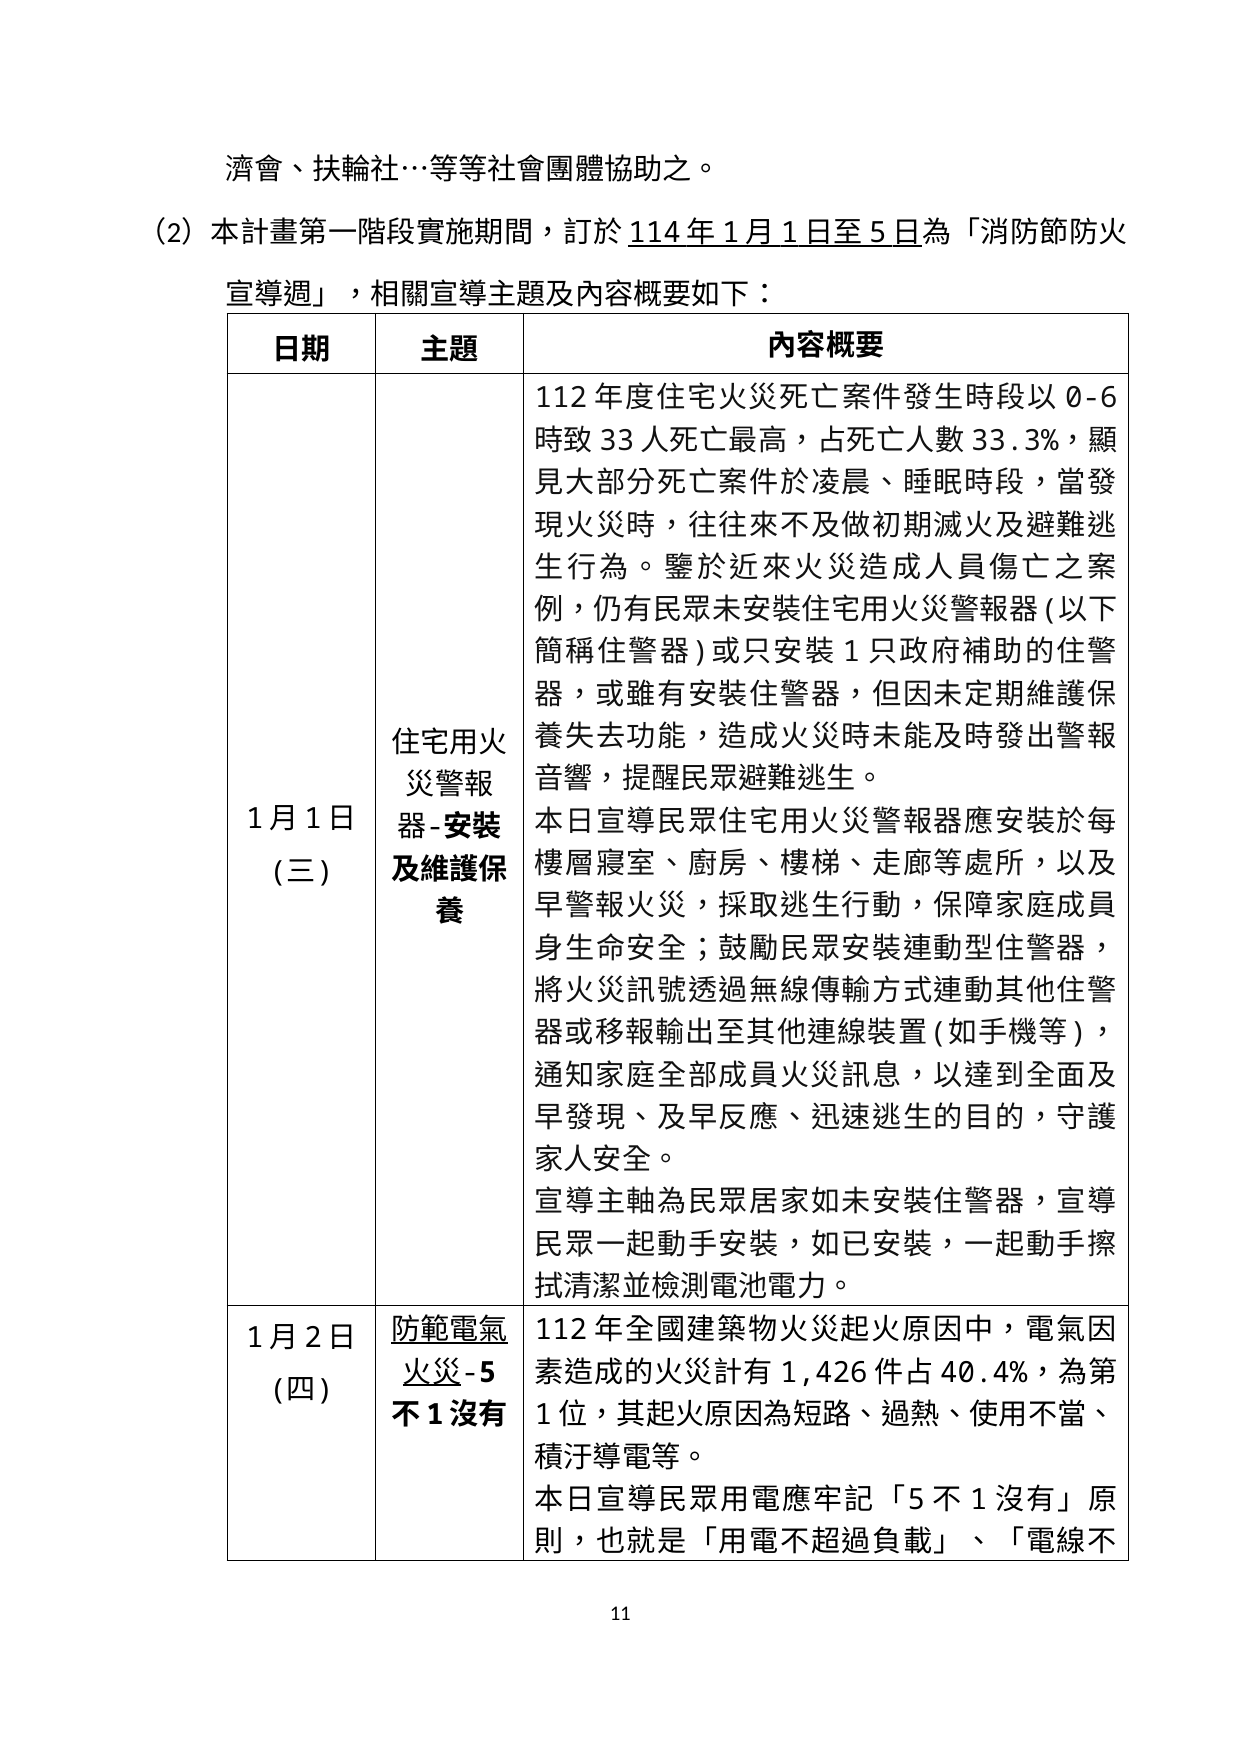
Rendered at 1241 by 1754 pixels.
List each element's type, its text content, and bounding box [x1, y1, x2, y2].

table_header 日期 [228, 314, 375, 373]
list 以各消防大隊為宣導單位，劃分第一大隊（斗六市、林內鄉、莿桐鄉、斗南鎮、古坑鄉、大埤鄉）、第二大隊（虎尾鎮、土庫鎮、元長鄉、褒忠鄉、西螺鎮、二崙鄉、崙背鄉）、第三大隊（北港鎮、水林鄉、口湖鄉、台西鄉、四湖鄉、東勢鄉、麥寮鄉）等3個宣導區。本次宣導週為一日一主題活動，以各區之消防大隊為主辦單位，協調所屬單位於宣導期間配合一日一主題活動，依主題日辦理1場次宣導活動，活動主題請結合擴大防範一氧化碳中毒，針對活動內容策訂細部執行計畫，於113年12月26日前報本縣消防局備查，並函發各所屬分隊，將防火宣導深入至本縣各鄉鎮市內。各鄉鎮市公所為協辦配合單位，落實而有效之宣導，並邀請相關機關、學校、青年商會、獅子會、同濟會、扶輪社…等等社會團體協助之。 [137, 125, 1128, 188]
table_header 內容概要 [524, 314, 1128, 373]
table_cell 1月2日(四) [228, 1306, 375, 1560]
table_header 主題 [376, 314, 523, 373]
table_cell 1月1日(三) [228, 374, 375, 1305]
table_cell 住宅用火災警報器-安裝及維護保養 [376, 374, 523, 1305]
table_cell 112年全國建築物火災起火原因中，電氣因素造成的火災計有1,426件占40.4%，為第1位，其起火原因為短路、過熱、使用不當、積汙導電等。 本日宣導民眾用電應牢記「5不1沒有」原則，也就是「用電不超過負載」、「電線不 [524, 1306, 1128, 1560]
table_cell 防範電氣火災-5不1沒有 [376, 1306, 523, 1560]
table_cell 112年度住宅火災死亡案件發生時段以0-6時致33人死亡最高，占死亡人數33.3%，顯見大部分死亡案件於凌晨、睡眠時段，當發現火災時，往往來不及做初期滅火及避難逃生行為。鑒於近來火災造成人員傷亡之案例，仍有民眾未安裝住宅用火災警報器(以下簡稱住警器)或只安裝1只政府補助的住警器，或雖有安裝住警器，但因未定期維護保養失去功能，造成火災時未能及時發出警報音響，提醒民眾避難逃生。 本日宣導民眾住宅用火災警報器應安裝於每樓層寢室、廚房、樓梯、走廊等處所，以及早警報火災，採取逃生行動，保障家庭成員身生命安全；鼓勵民眾安裝連動型住警器，將火災訊號透過無線傳輸方式連動其他住警器或移報輸出至其他連線裝置(如手機等)，通知家庭全部成員火災訊息，以達到全面及早發現、及早反應、迅速逃生的目的，守護家人安全。 宣導主軸為民眾居家如未安裝住警器，宣導民眾一起動手安裝，如已安裝，一起動手擦拭清潔並檢測電池電力。 [524, 374, 1128, 1305]
list 本計畫第一階段實施期間，訂於114年1月1日至5日為「消防節防火宣導週」，相關宣導主題及內容概要如下： [137, 188, 1128, 313]
